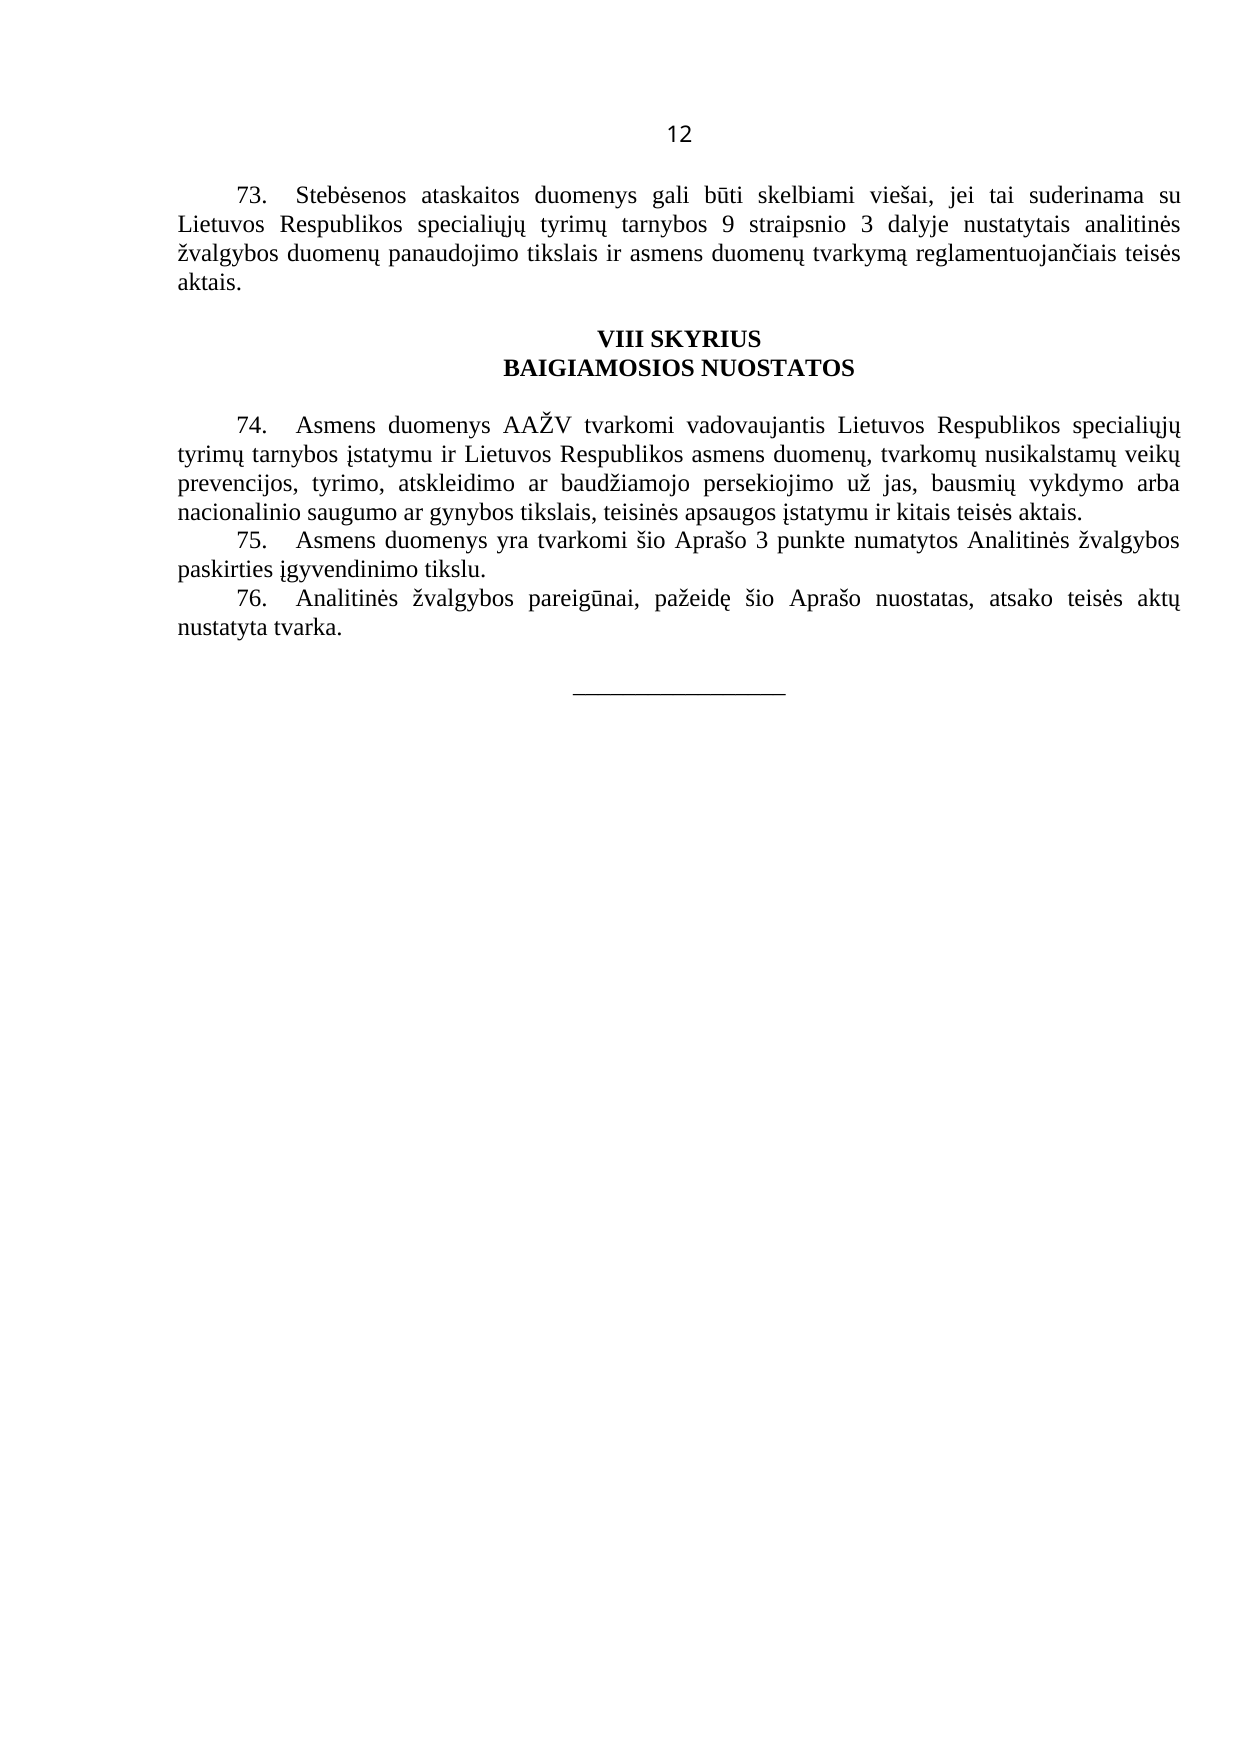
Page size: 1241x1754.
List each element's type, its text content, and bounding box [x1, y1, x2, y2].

text 76. Analitinės žvalgybos pareigūnai, pažeidę šio Aprašo nuostatas, atsako teisės aktų nustatyta tvarka. [177, 583, 1181, 641]
text BAIGIAMOSIOS NUOSTATOS [177, 353, 1181, 382]
text _________________ [177, 669, 1181, 698]
text 75. Asmens duomenys yra tvarkomi šio Aprašo 3 punkte numatytos Analitinės žvalgybos paskirties įgyvendinimo tikslu. [177, 526, 1181, 583]
text 74. Asmens duomenys AAŽV tvarkomi vadovaujantis Lietuvos Respublikos specialiųjų tyrimų tarnybos įstatymu ir Lietuvos Respublikos asmens duomenų, tvarkomų nusikalstamų veikų prevencijos, tyrimo, atskleidimo ar baudžiamojo persekiojimo už jas, bausmių vykdymo arba nacionalinio saugumo ar gynybos tikslais, teisinės apsaugos įstatymu ir kitais teisės aktais. [177, 411, 1181, 526]
text 73. Stebėsenos ataskaitos duomenys gali būti skelbiami viešai, jei tai suderinama su Lietuvos Respublikos specialiųjų tyrimų tarnybos 9 straipsnio 3 dalyje nustatytais analitinės žvalgybos duomenų panaudojimo tikslais ir asmens duomenų tvarkymą reglamentuojančiais teisės aktais. [177, 181, 1181, 296]
text VIII SKYRIUS [177, 324, 1181, 353]
